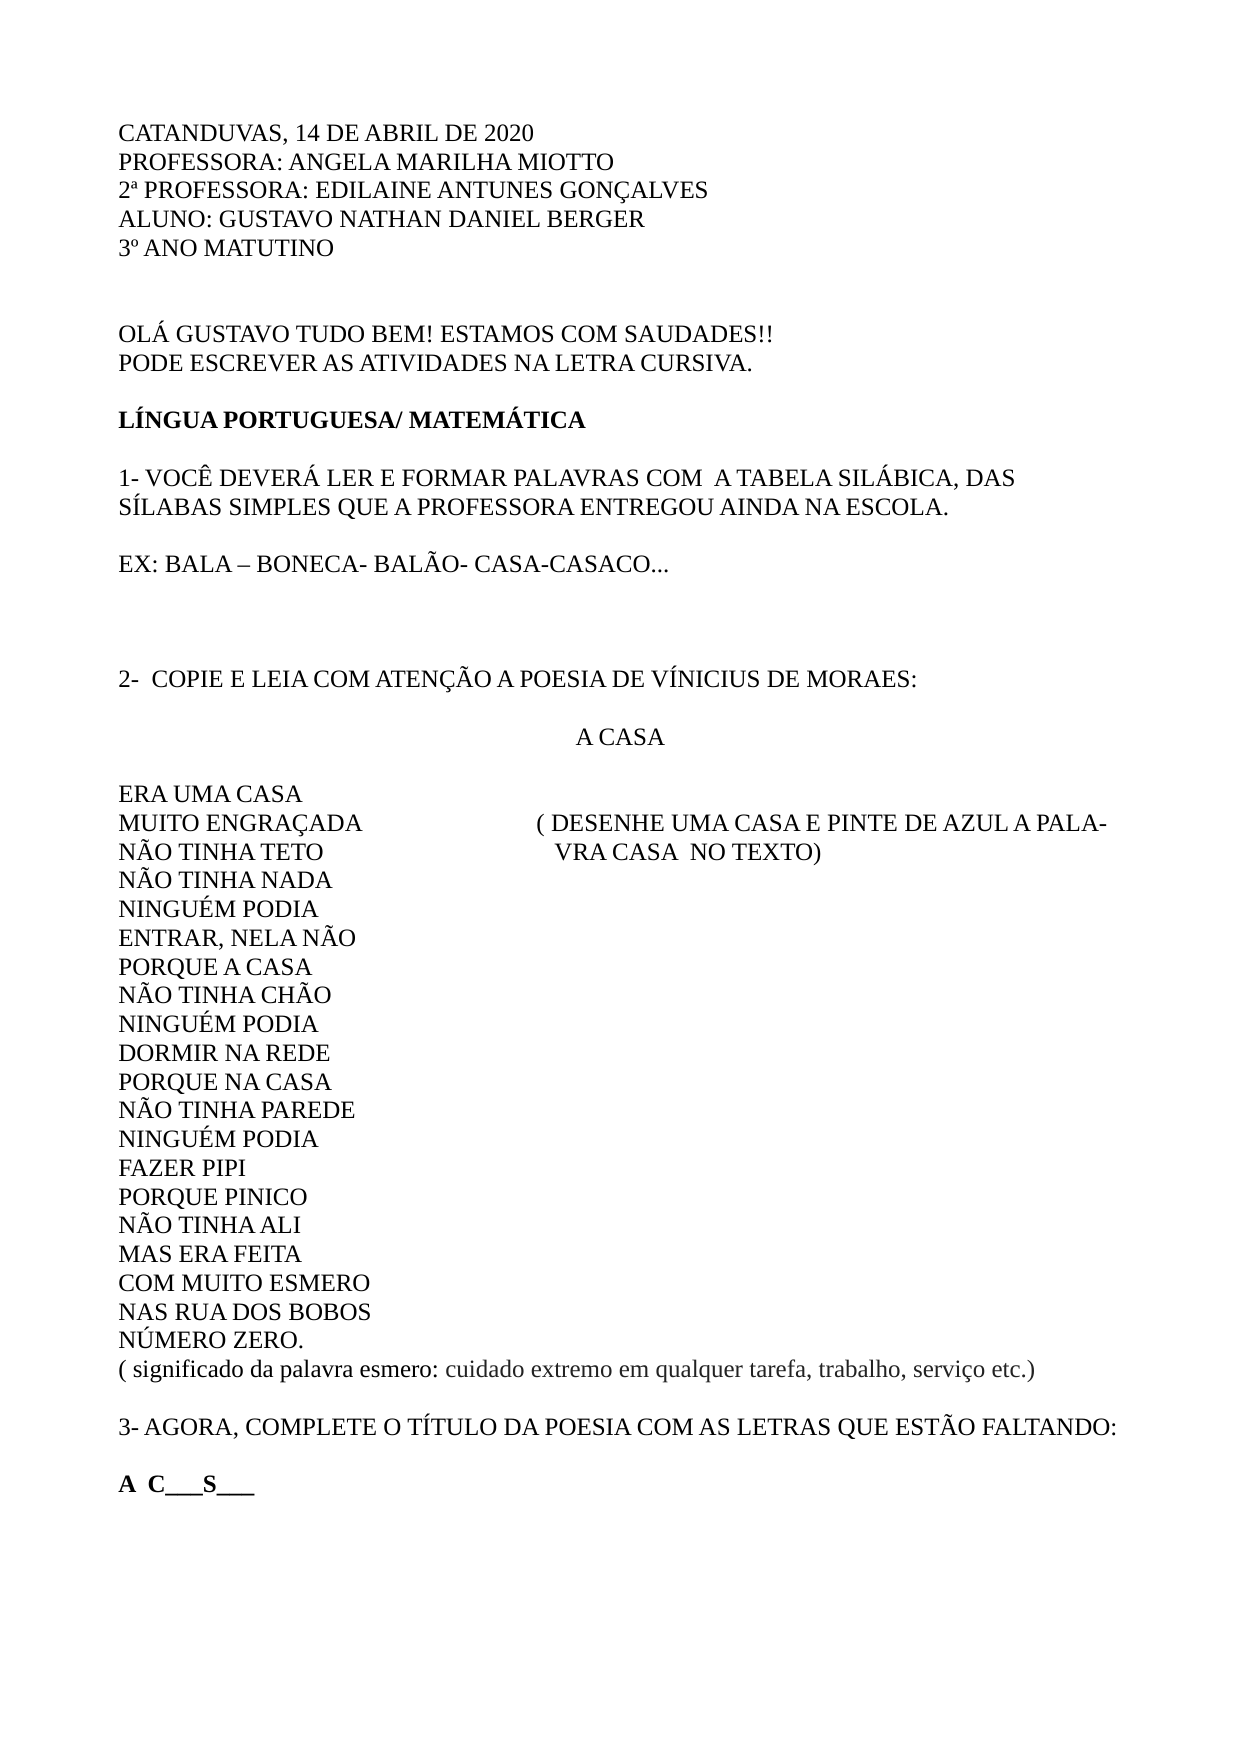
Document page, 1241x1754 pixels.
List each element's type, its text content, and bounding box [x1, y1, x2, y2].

text NINGUÉM PODIA [118, 894, 1122, 923]
text NÃO TINHA CHÃO [118, 981, 1122, 1009]
text PORQUE PINICO [118, 1182, 1122, 1211]
text A CASA [118, 722, 1122, 751]
text FAZER PIPI [118, 1153, 1122, 1182]
text NÃO TINHA TETO VRA CASA NO TEXTO) [118, 837, 1122, 866]
text NÚMERO ZERO. [118, 1326, 1122, 1354]
text NÃO TINHA ALI [118, 1211, 1122, 1239]
text ERA UMA CASA [118, 779, 1122, 808]
text 2- COPIE E LEIA COM ATENÇÃO A POESIA DE VÍNICIUS DE MORAES: [118, 664, 1122, 693]
text A C___S___ [118, 1469, 1122, 1498]
text PORQUE NA CASA [118, 1067, 1122, 1096]
text LÍNGUA PORTUGUESA/ MATEMÁTICA [118, 406, 1122, 434]
text PORQUE A CASA [118, 952, 1122, 981]
text NINGUÉM PODIA [118, 1124, 1122, 1153]
text MAS ERA FEITA [118, 1239, 1122, 1268]
text 3º ANO MATUTINO [118, 233, 1122, 262]
text ( significado da palavra esmero: cuidado extremo em qualquer tarefa, trabalho, serviço etc.) [118, 1354, 1122, 1383]
text NÃO TINHA PAREDE [118, 1096, 1122, 1124]
text NAS RUA DOS BOBOS [118, 1297, 1122, 1326]
text NINGUÉM PODIA [118, 1009, 1122, 1038]
text ALUNO: GUSTAVO NATHAN DANIEL BERGER [118, 204, 1122, 233]
text PODE ESCREVER AS ATIVIDADES NA LETRA CURSIVA. [118, 348, 1122, 377]
text OLÁ GUSTAVO TUDO BEM! ESTAMOS COM SAUDADES!! [118, 319, 1122, 348]
text ENTRAR, NELA NÃO [118, 923, 1122, 952]
text COM MUITO ESMERO [118, 1268, 1122, 1297]
text 2ª PROFESSORA: EDILAINE ANTUNES GONÇALVES [118, 176, 1122, 204]
text CATANDUVAS, 14 DE ABRIL DE 2020 [118, 118, 1122, 147]
text PROFESSORA: ANGELA MARILHA MIOTTO [118, 147, 1122, 176]
text 3- AGORA, COMPLETE O TÍTULO DA POESIA COM AS LETRAS QUE ESTÃO FALTANDO: [118, 1412, 1122, 1441]
text 1- VOCÊ DEVERÁ LER E FORMAR PALAVRAS COM A TABELA SILÁBICA, DAS SÍLABAS SIMPLES QUE A PROFESSORA ENTREGOU AINDA NA ESCOLA. [118, 463, 1122, 521]
text NÃO TINHA NADA [118, 866, 1122, 894]
text MUITO ENGRAÇADA ( DESENHE UMA CASA E PINTE DE AZUL A PALA- [118, 808, 1122, 837]
text EX: BALA – BONECA- BALÃO- CASA-CASACO... [118, 549, 1122, 578]
text DORMIR NA REDE [118, 1038, 1122, 1067]
